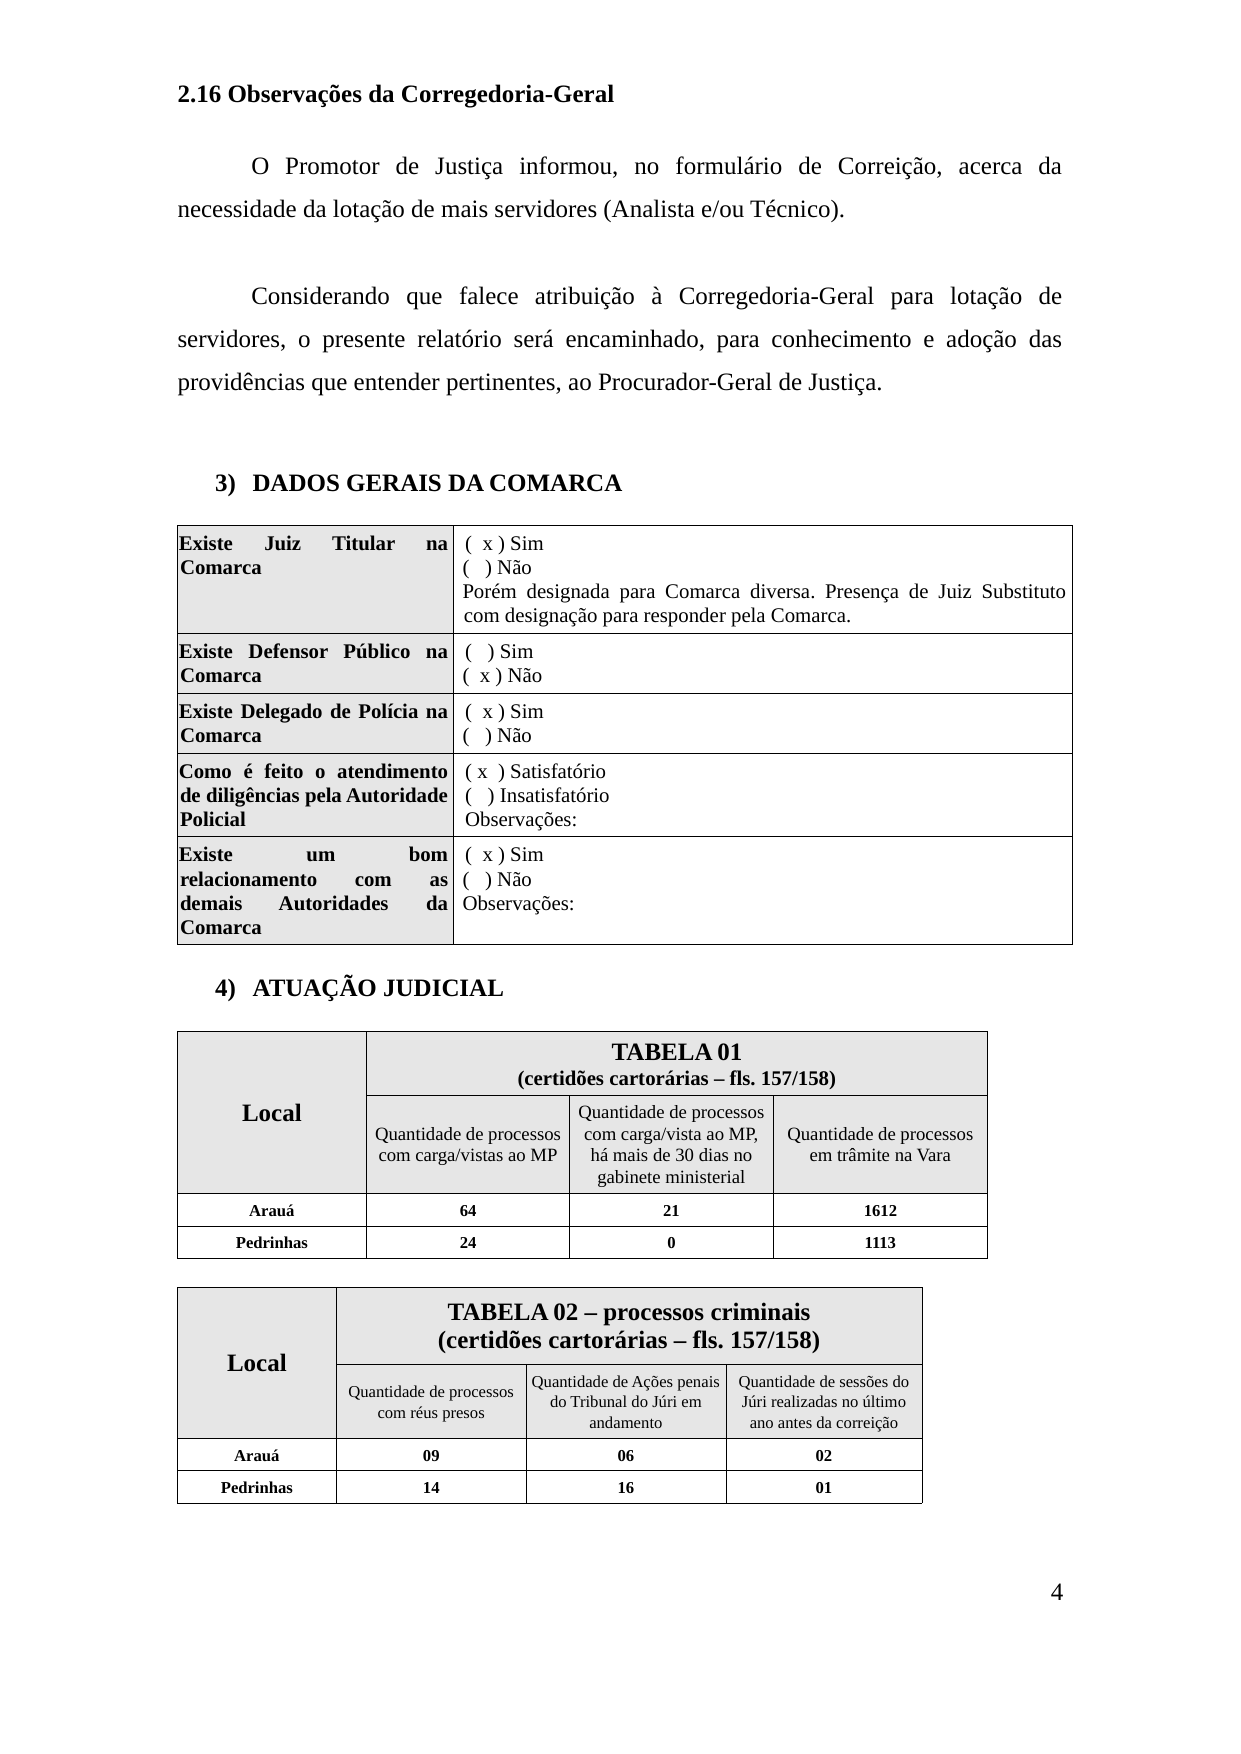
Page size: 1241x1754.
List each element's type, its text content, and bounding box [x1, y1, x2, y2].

table_cell Quantidade de Ações penais do Tribunal do Júri em andamento [527, 1365, 726, 1438]
table_header Local [178, 1288, 336, 1438]
table_cell Arauá [178, 1439, 336, 1470]
list DADOS GERAIS DA COMARCA [215, 468, 1063, 496]
table_cell Pedrinhas [178, 1227, 366, 1258]
table_cell Arauá [178, 1194, 366, 1226]
table_cell 1113 [774, 1227, 987, 1258]
text Considerando que falece atribuição à Corregedoria-Geral para lotação de servidores, o presente relatório será encaminhado, para conhecimento e adoção das providências que entender pertinentes, ao Procurador-Geral de Justiça. [177, 281, 1063, 396]
table_cell Quantidade de processos com carga/vista ao MP, há mais de 30 dias no gabinete ministerial [570, 1096, 773, 1193]
table_cell Quantidade de processos com réus presos [337, 1365, 526, 1438]
table_cell 0 [570, 1227, 773, 1258]
table_cell 09 [337, 1439, 526, 1470]
table_header TABELA 02 – processos criminais (certidões cartorárias – fls. 157/158) [337, 1288, 922, 1364]
table_cell Existe Defensor Público na Comarca [178, 634, 453, 693]
table_header TABELA 01 (certidões cartorárias – fls. 157/158) [367, 1032, 987, 1095]
table_cell Existe um bom relacionamento com as demais Autoridades da Comarca [178, 837, 453, 944]
table_cell 01 [727, 1471, 922, 1503]
table_cell 24 [367, 1227, 569, 1258]
table_cell 16 [527, 1471, 726, 1503]
table_cell 14 [337, 1471, 526, 1503]
table_cell Quantidade de processos em trâmite na Vara [774, 1096, 987, 1193]
text O Promotor de Justiça informou, no formulário de Correição, acerca da necessidade da lotação de mais servidores (Analista e/ou Técnico). [177, 151, 1063, 223]
table_cell ( x ) Sim ( ) Não Observações: [454, 837, 1072, 944]
table_header Local [178, 1032, 366, 1193]
table_cell ( x ) Sim ( ) Não [454, 694, 1072, 753]
table_header Existe Juiz Titular na Comarca [178, 526, 453, 633]
table_cell Como é feito o atendimento de diligências pela Autoridade Policial [178, 754, 453, 836]
table_cell 06 [527, 1439, 726, 1470]
table_cell 1612 [774, 1194, 987, 1226]
table_cell Existe Delegado de Polícia na Comarca [178, 694, 453, 753]
text 2.16 Observações da Corregedoria-Geral [177, 79, 1063, 108]
table_cell ( x ) Satisfatório ( ) Insatisfatório Observações: [454, 754, 1072, 836]
table_cell 64 [367, 1194, 569, 1226]
table_cell ( ) Sim ( x ) Não [454, 634, 1072, 693]
table_cell Pedrinhas [178, 1471, 336, 1503]
table_header ( x ) Sim ( ) Não Porém designada para Comarca diversa. Presença de Juiz Substituto com designação para responder pela Comarca. [454, 526, 1072, 633]
table_cell 21 [570, 1194, 773, 1226]
list ATUAÇÃO JUDICIAL [215, 973, 1063, 1002]
table_cell Quantidade de processos com carga/vistas ao MP [367, 1096, 569, 1193]
table_cell Quantidade de sessões do Júri realizadas no último ano antes da correição [727, 1365, 922, 1438]
table_cell 02 [727, 1439, 922, 1470]
